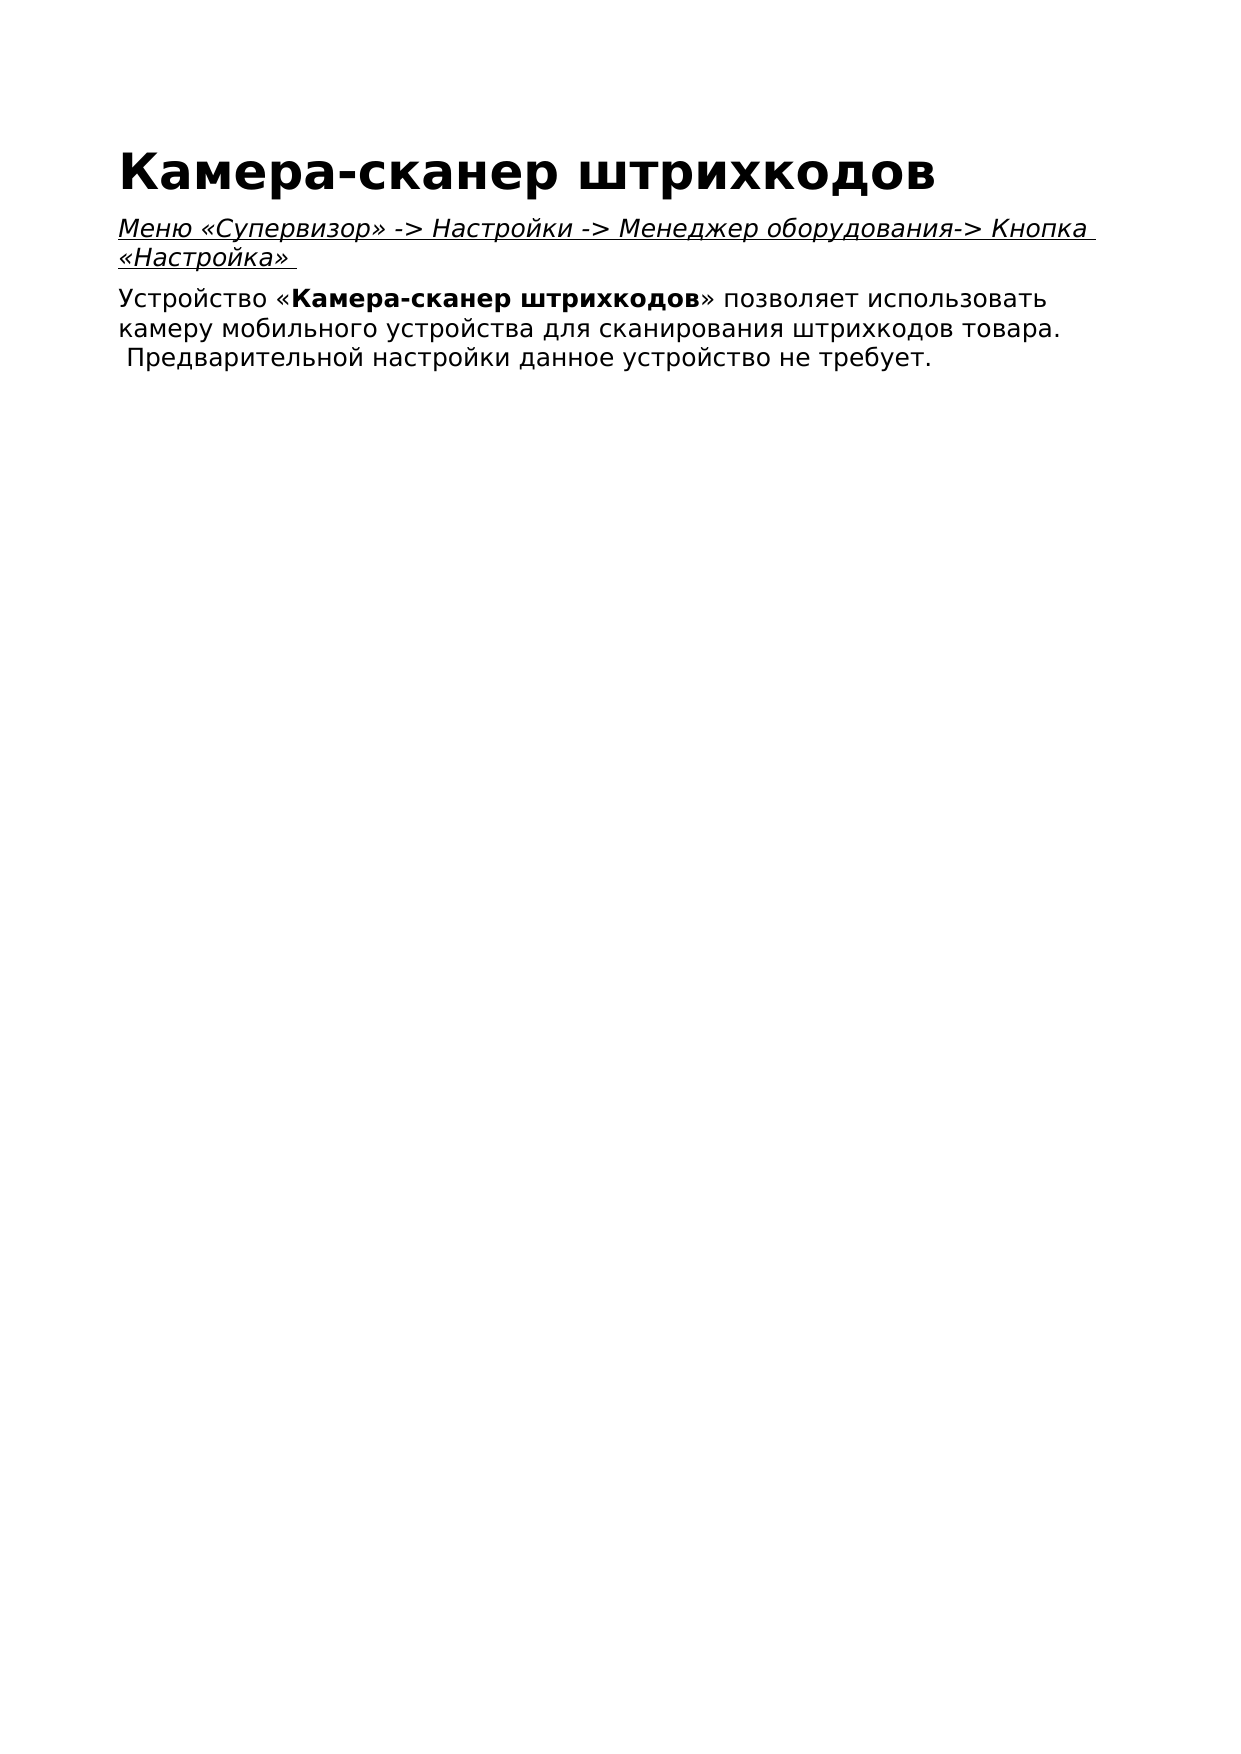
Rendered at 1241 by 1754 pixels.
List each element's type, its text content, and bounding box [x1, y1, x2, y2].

text Устройство «Камера-сканер штрихкодов» позволяет использовать камеру мобильного устройства для сканирования штрихкодов товара. Предварительной настройки данное устройство не требует. [118, 285, 1122, 372]
text Меню «Супервизор» -> Настройки -> Менеджер оборудования-> Кнопка «Настройка» [118, 214, 1122, 272]
subtitle Камера-сканер штрихкодов [118, 143, 1122, 201]
